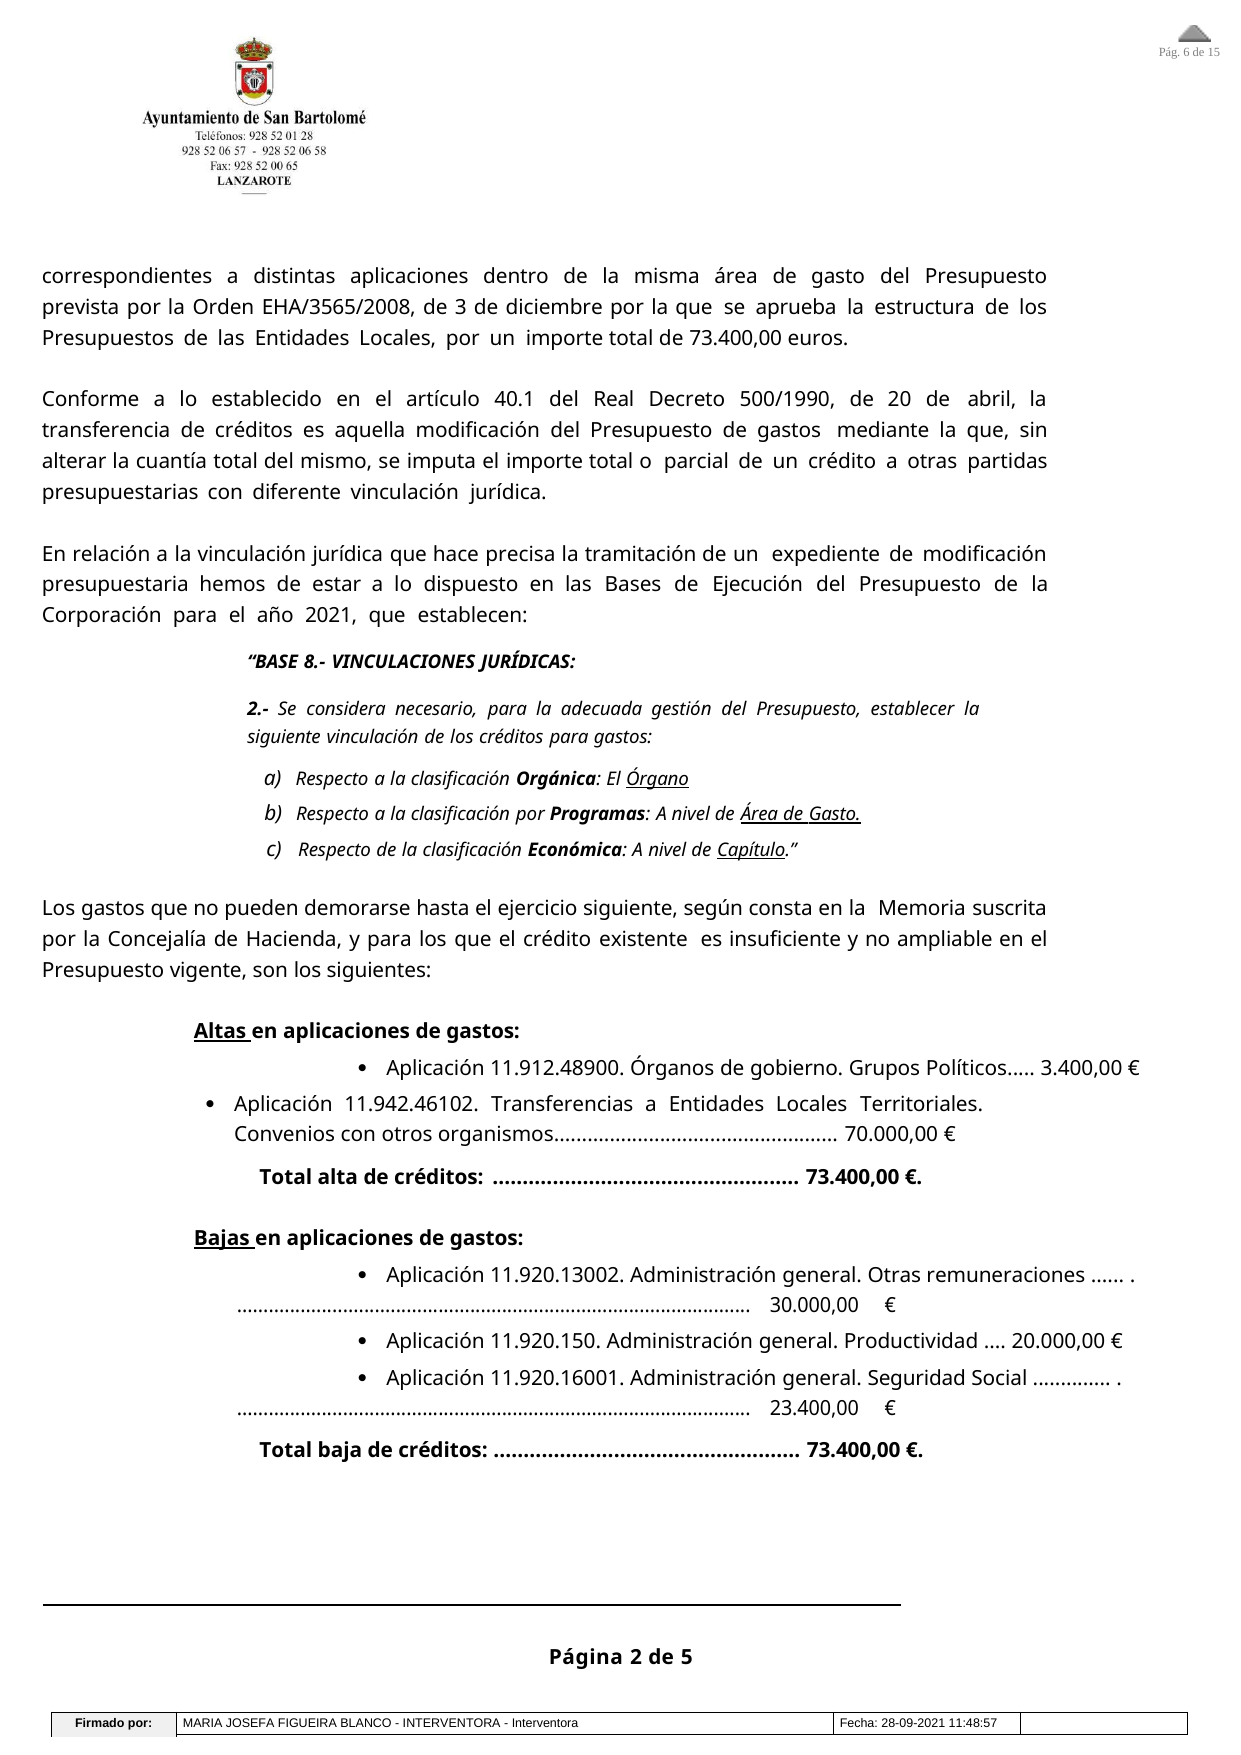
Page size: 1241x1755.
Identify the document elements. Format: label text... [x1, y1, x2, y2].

list Respecto a la clasificación Orgánica: El Órgano [264, 763, 1232, 791]
text Los gastos que no pueden demorarse hasta el ejercicio siguiente, según consta en la Memoria suscrita por la Concejalía de Hacienda, y para los que el crédito existente es insuficiente y no ampliable en el Presupuesto vigente, son los siguientes: [42, 893, 1048, 983]
text Altas en aplicaciones de gastos: [194, 1016, 1232, 1044]
text ................................................................................................. 23.400,00 € [237, 1393, 1232, 1422]
text Total baja de créditos: ................................................... 73.400,00 €. [259, 1436, 1232, 1464]
text ................................................................................................. 30.000,00 € [237, 1290, 1232, 1319]
picture [140, 36, 369, 196]
text Conforme a lo establecido en el artículo 40.1 del Real Decreto 500/1990, de 20 de abril, la transferencia de créditos es aquella modificación del Presupuesto de gastos mediante la que, sin alterar la cuantía total del mismo, se imputa el importe total o parcial de un crédito a otras partidas presupuestarias con diferente vinculación jurídica. [42, 384, 1048, 505]
list Aplicación 11.920.16001. Administración general. Seguridad Social .............. . [358, 1363, 1232, 1391]
text correspondientes a distintas aplicaciones dentro de la misma área de gasto del Presupuesto prevista por la Orden EHA/3565/2008, de 3 de diciembre por la que se aprueba la estructura de los Presupuestos de las Entidades Locales, por un importe total de 73.400,00 euros. [42, 261, 1048, 351]
list Aplicación 11.942.46102. Transferencias a Entidades Locales Territoriales. Convenios con otros organismos................................................... 70.000,00 € [206, 1089, 1048, 1148]
table_header MARIA JOSEFA FIGUEIRA BLANCO - INTERVENTORA - Interventora [177, 1713, 833, 1734]
list Aplicación 11.920.13002. Administración general. Otras remuneraciones ...... . [358, 1260, 1232, 1288]
table_header [1021, 1713, 1187, 1734]
table_header Firmado por: [52, 1713, 176, 1734]
picture [1177, 25, 1211, 42]
list Aplicación 11.920.150. Administración general. Productividad .... 20.000,00 € [358, 1326, 1232, 1355]
table_header Fecha: 28-09-2021 11:48:57 [834, 1713, 1020, 1734]
text “BASE 8.- VINCULACIONES JURÍDICAS: [247, 648, 1232, 673]
list Respecto de la clasificación Económica: A nivel de Capítulo.” [266, 834, 1232, 862]
text Total alta de créditos: ................................................... 73.400,00 €. [259, 1162, 1232, 1190]
text Bajas en aplicaciones de gastos: [194, 1223, 1232, 1252]
list Aplicación 11.912.48900. Órganos de gobierno. Grupos Políticos..... 3.400,00 € [358, 1053, 1232, 1081]
list Respecto a la clasificación por Programas: A nivel de Área de Gasto. [264, 798, 1232, 827]
text 2.- Se considera necesario, para la adecuada gestión del Presupuesto, establecer la siguiente vinculación de los créditos para gastos: [247, 695, 1048, 749]
text En relación a la vinculación jurídica que hace precisa la tramitación de un expediente de modificación presupuestaria hemos de estar a lo dispuesto en las Bases de Ejecución del Presupuesto de la Corporación para el año 2021, que establecen: [42, 539, 1048, 628]
text Página 2 de 5 [218, 1642, 1023, 1671]
